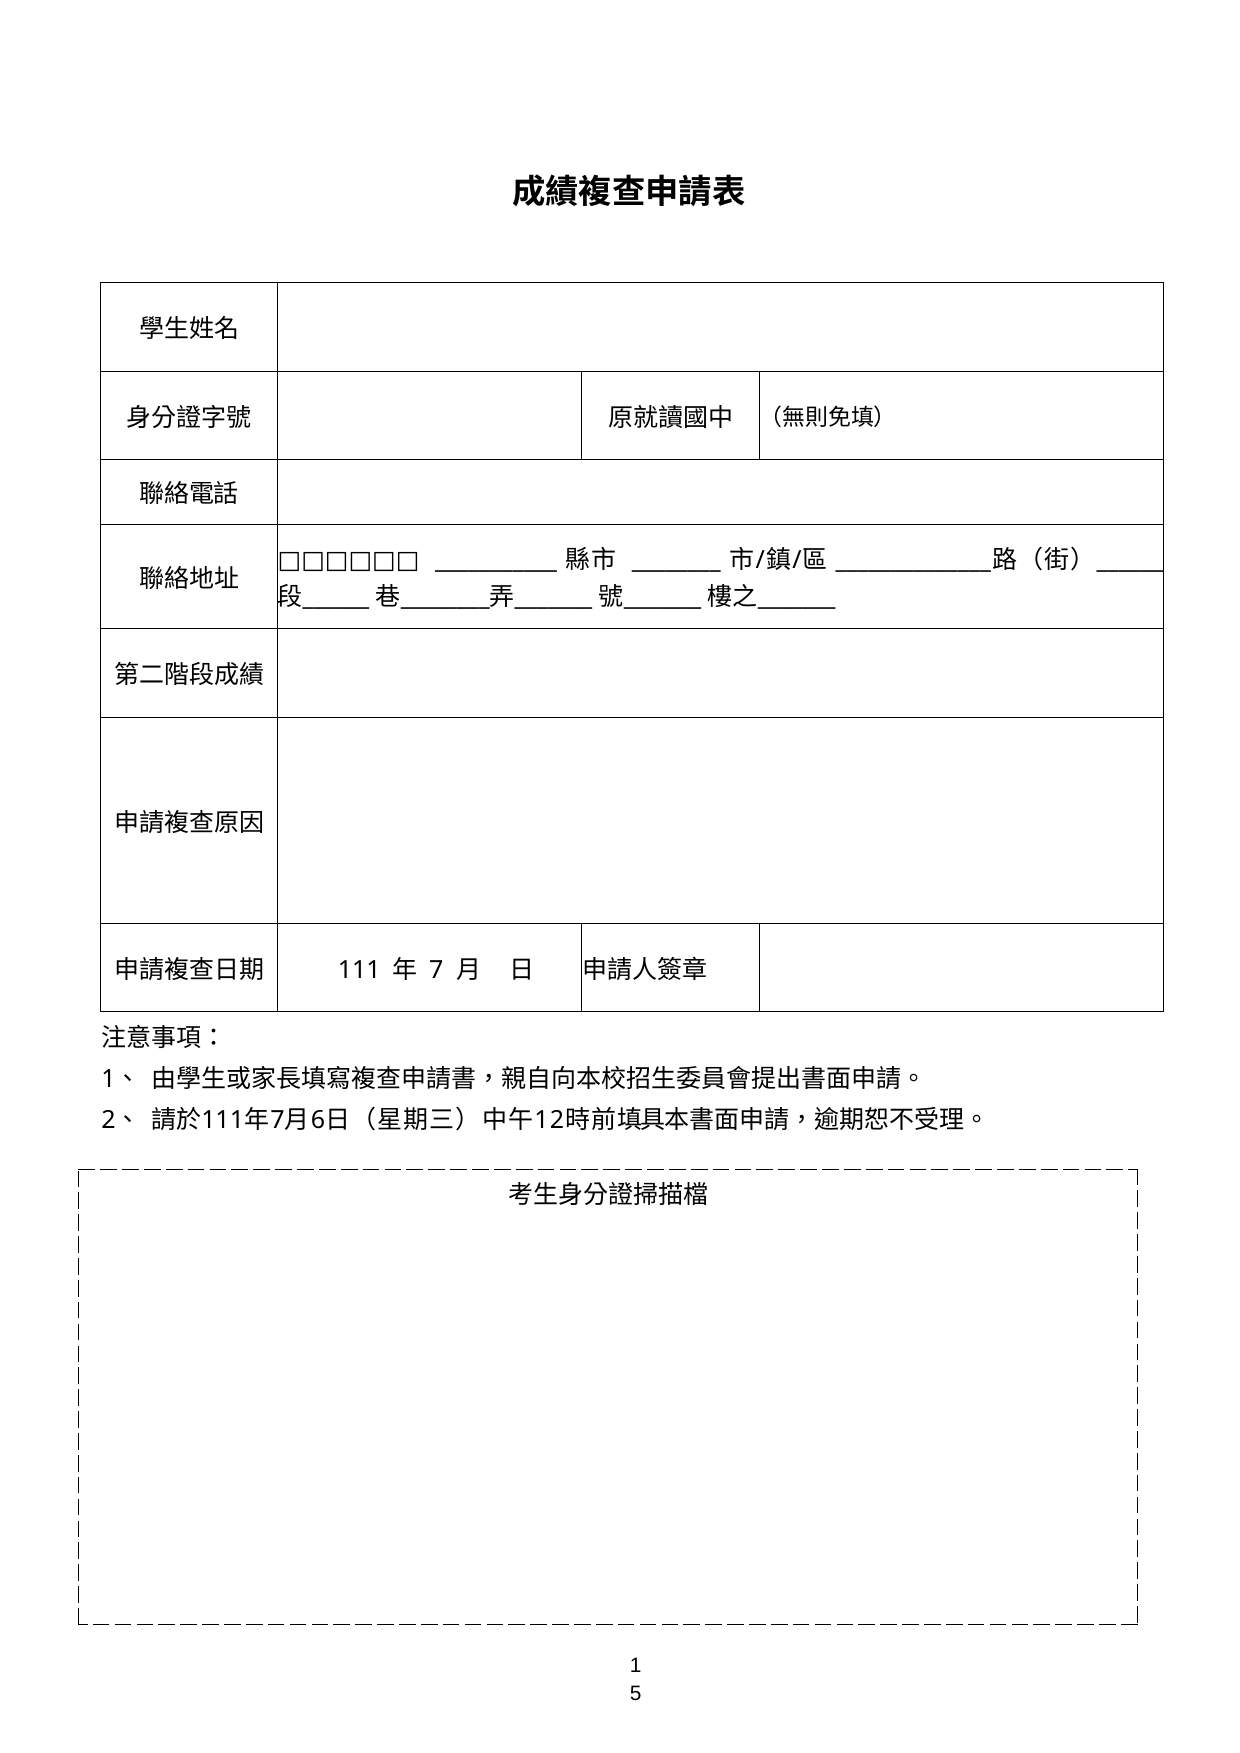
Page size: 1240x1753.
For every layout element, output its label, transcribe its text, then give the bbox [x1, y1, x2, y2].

table_cell 申請複查日期 [101, 924, 277, 1011]
list [78, 1168, 1138, 1625]
list 請於111年7月6日（星期三）中午12時前填具本書面申請，逾期恕不受理。 [101, 1100, 1164, 1136]
table_cell （無則免填） [760, 372, 1163, 459]
table_cell 申請人簽章 [582, 924, 759, 1011]
table_cell 111 年 7 月 日 [278, 924, 581, 1011]
table_cell 身分證字號 [101, 372, 277, 459]
table_cell 申請複查原因 [101, 718, 277, 922]
table_header 學生姓名 [101, 283, 277, 371]
table_cell 原就讀國中 [582, 372, 759, 459]
table_cell [278, 372, 581, 459]
table_cell [278, 629, 1163, 717]
list 考生身分證掃描檔 [202, 1174, 1014, 1211]
table_cell [760, 924, 1163, 1011]
table_cell □□□□□□ ___________ 縣市 ________ 市/鎮/區 ______________路（街）______ 段______ 巷________弄_______ 號_______ 樓之_______ [278, 525, 1163, 628]
table_cell [278, 718, 1163, 922]
table_cell 聯絡電話 [101, 460, 277, 524]
table_cell [278, 460, 1163, 524]
table_cell 聯絡地址 [101, 525, 277, 628]
table_header [278, 283, 1163, 371]
table_cell 第二階段成績 [101, 629, 277, 717]
text 成績複查申請表 [102, 101, 1163, 278]
text 注意事項： [101, 1017, 1164, 1053]
list 由學生或家長填寫複查申請書，親自向本校招生委員會提出書面申請。 [101, 1058, 1164, 1095]
